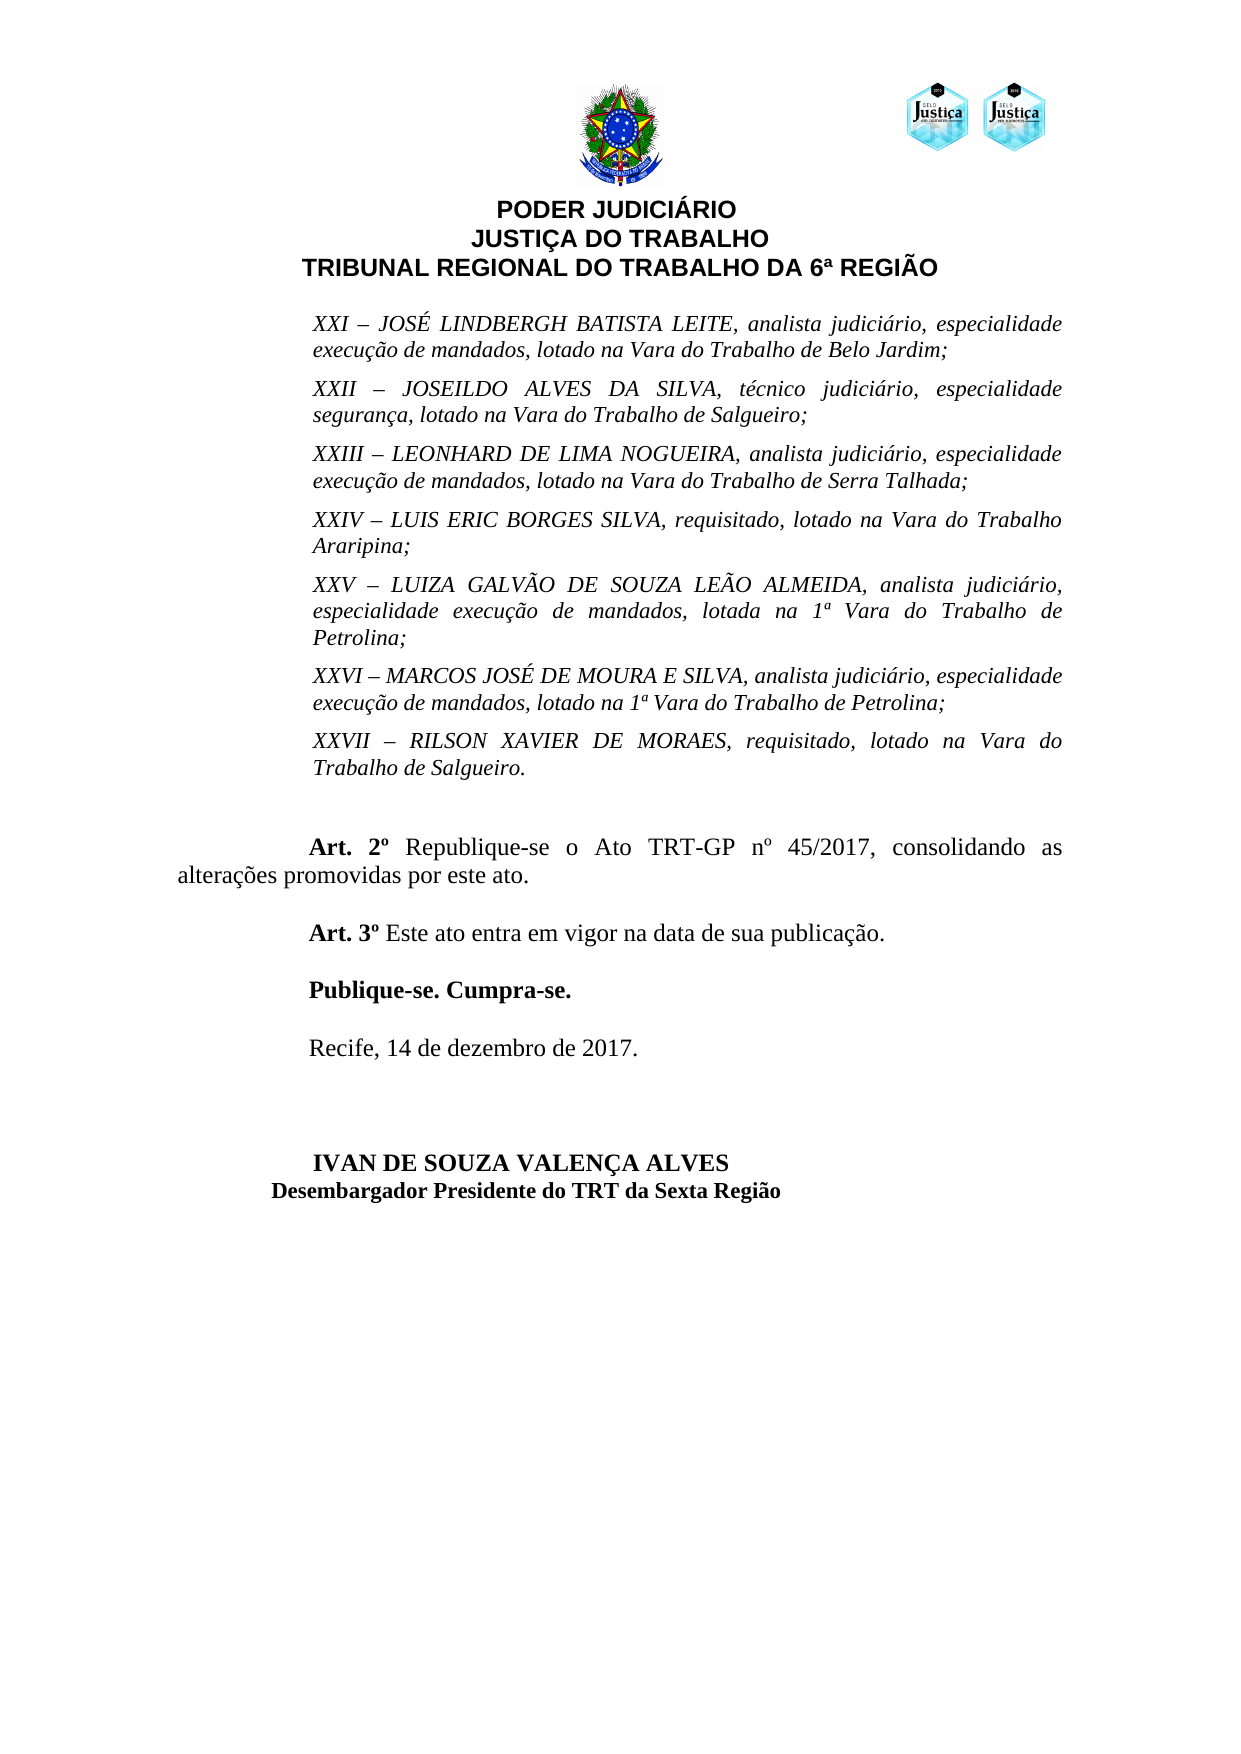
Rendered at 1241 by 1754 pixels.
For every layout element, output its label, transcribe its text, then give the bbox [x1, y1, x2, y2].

text Recife, 14 de dezembro de 2017. [177, 1033, 1063, 1062]
text XXV – LUIZA GALVÃO DE SOUZA LEÃO ALMEIDA, analista judiciário, especialidade execução de mandados, lotada na 1ª Vara do Trabalho de Petrolina; [313, 571, 1063, 650]
text Desembargador Presidente do TRT da Sexta Região [177, 1177, 1063, 1203]
picture [575, 81, 665, 188]
text XXIV – LUIS ERIC BORGES SILVA, requisitado, lotado na Vara do Trabalho Araripina; [313, 506, 1063, 558]
text XXIII – LEONHARD DE LIMA NOGUEIRA, analista judiciário, especialidade execução de mandados, lotado na Vara do Trabalho de Serra Talhada; [313, 440, 1063, 493]
text Art. 2º Republique-se o Ato TRT-GP nº 45/2017, consolidando as alterações promovidas por este ato. [177, 832, 1063, 889]
text XXI – JOSÉ LINDBERGH BATISTA LEITE, analista judiciário, especialidade execução de mandados, lotado na Vara do Trabalho de Belo Jardim; [313, 310, 1063, 363]
text Art. 3º Este ato entra em vigor na data de sua publicação. [177, 918, 1063, 947]
text XXII – JOSEILDO ALVES DA SILVA, técnico judiciário, especialidade segurança, lotado na Vara do Trabalho de Salgueiro; [313, 375, 1063, 428]
text IVAN DE SOUZA VALENÇA ALVES [177, 1148, 1063, 1177]
text Publique-se. Cumpra-se. [177, 975, 1063, 1004]
text XXVII – RILSON XAVIER DE MORAES, requisitado, lotado na Vara do Trabalho de Salgueiro. [313, 728, 1063, 780]
text XXVI – MARCOS JOSÉ DE MOURA E SILVA, analista judiciário, especialidade execução de mandados, lotado na 1ª Vara do Trabalho de Petrolina; [313, 662, 1063, 715]
picture [906, 82, 1046, 152]
